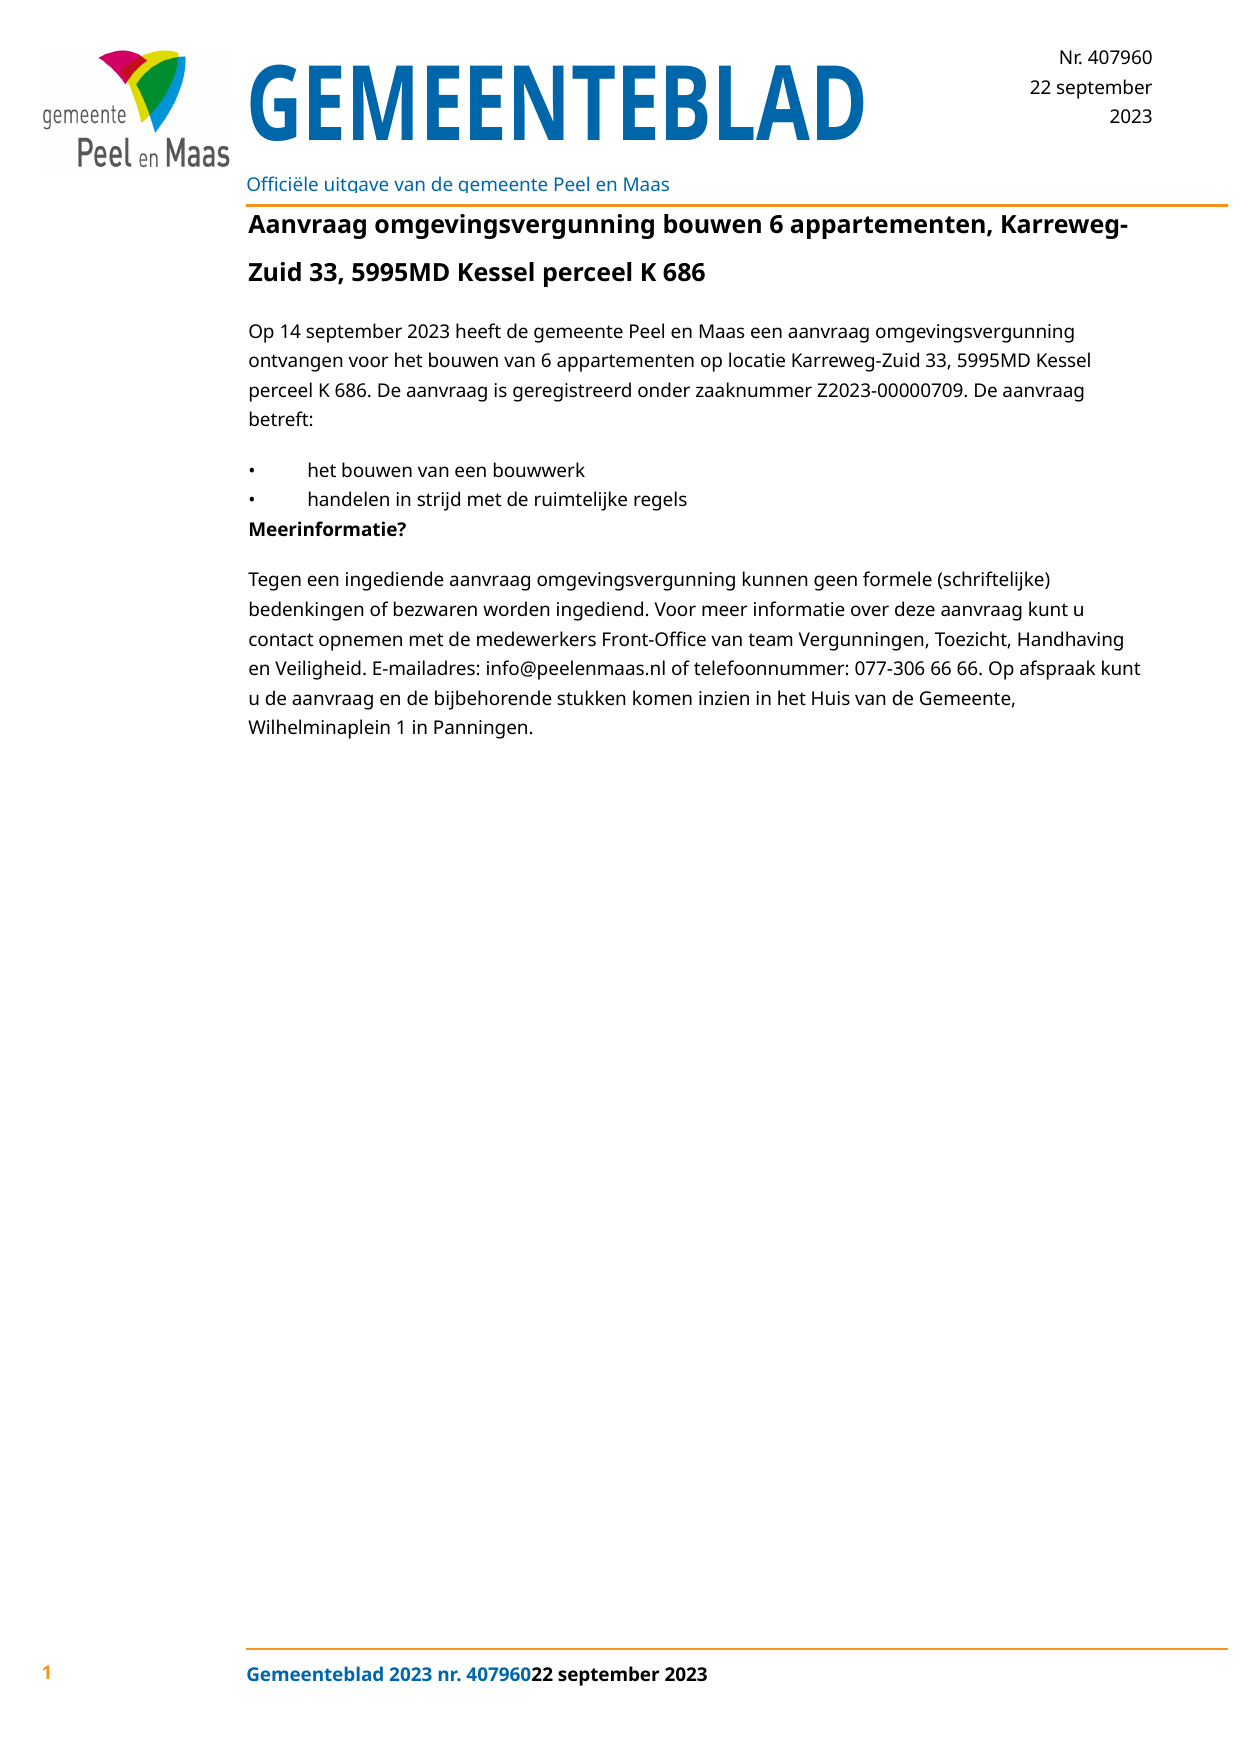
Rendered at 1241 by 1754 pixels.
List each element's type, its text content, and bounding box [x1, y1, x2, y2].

text Tegen een ingediende aanvraag omgevingsvergunning kunnen geen formele (schriftelijke) bedenkingen of bezwaren worden ingediend. Voor meer informatie over deze aanvraag kunt u contact opnemen met de medewerkers Front-Office van team Vergunningen, Toezicht, Handhaving en Veiligheid. E-mailadres: info@peelenmaas.nl of telefoonnummer: 077-306 66 66. Op afspraak kunt u de aanvraag en de bijbehorende stukken komen inzien in het Huis van de Gemeente, Wilhelminaplein 1 in Panningen. [248, 567, 1152, 740]
list het bouwen van een bouwwerk [248, 457, 1152, 483]
text Aanvraag omgevingsvergunning bouwen 6 appartementen, Karreweg-Zuid 33, 5995MD Kessel perceel K 686 [248, 207, 1152, 288]
text Meerinformatie? [248, 516, 1152, 542]
list handelen in strijd met de ruimtelijke regels [248, 487, 1152, 512]
text Op 14 september 2023 heeft de gemeente Peel en Maas een aanvraag omgevingsvergunning ontvangen voor het bouwen van 6 appartementen op locatie Karreweg-Zuid 33, 5995MD Kessel perceel K 686. De aanvraag is geregistreerd onder zaaknummer Z2023-00000709. De aanvraag betreft: [248, 318, 1152, 432]
picture [41, 47, 231, 172]
